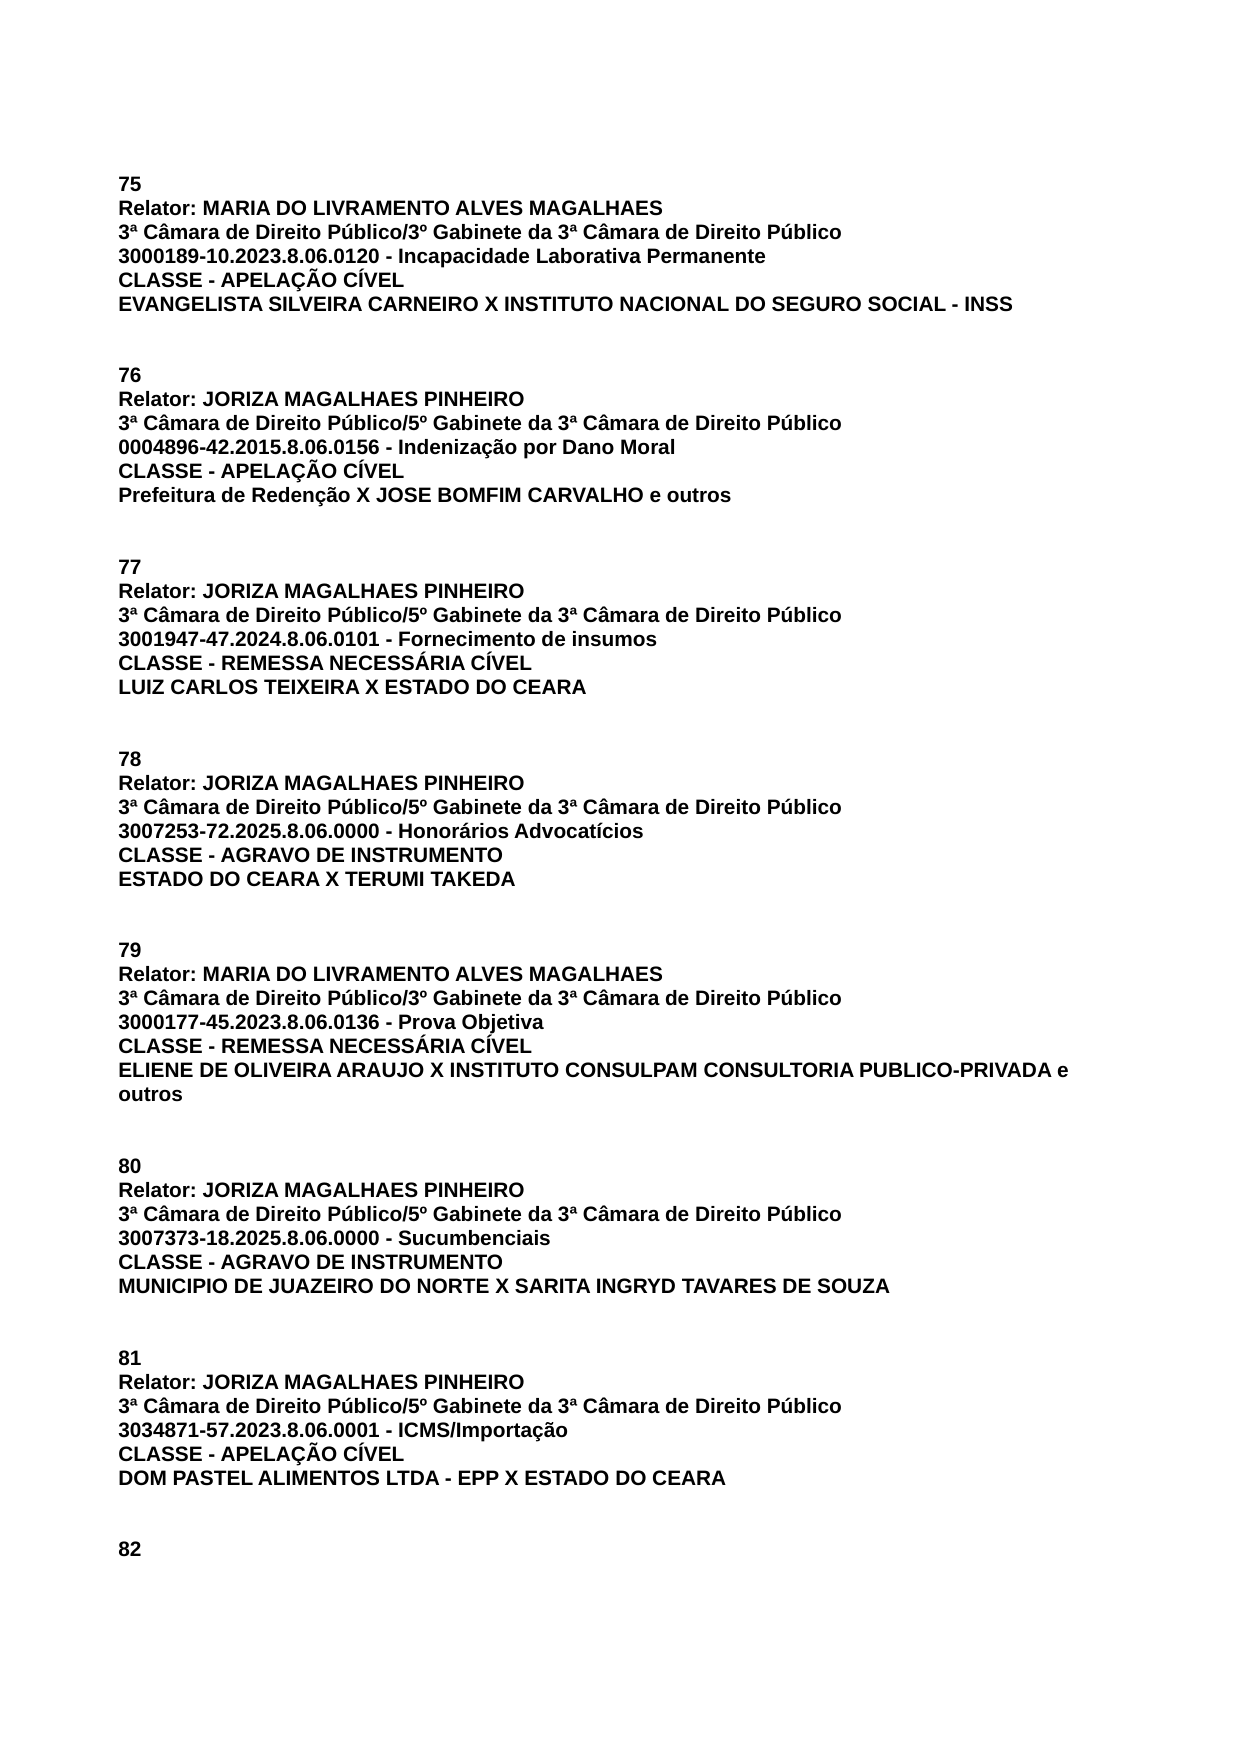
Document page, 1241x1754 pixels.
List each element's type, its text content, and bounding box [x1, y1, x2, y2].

text 3007373-18.2025.8.06.0000 - Sucumbenciais [118, 1226, 1122, 1250]
text Relator: MARIA DO LIVRAMENTO ALVES MAGALHAES [118, 196, 1122, 219]
text 3000189-10.2023.8.06.0120 - Incapacidade Laborativa Permanente [118, 243, 1122, 267]
text 79 [118, 938, 1122, 962]
text LUIZ CARLOS TEIXEIRA X ESTADO DO CEARA [118, 675, 1122, 699]
text CLASSE - APELAÇÃO CÍVEL [118, 267, 1122, 291]
text 3ª Câmara de Direito Público/5º Gabinete da 3ª Câmara de Direito Público [118, 411, 1122, 435]
text 80 [118, 1154, 1122, 1178]
text 3034871-57.2023.8.06.0001 - ICMS/Importação [118, 1417, 1122, 1441]
text 3ª Câmara de Direito Público/5º Gabinete da 3ª Câmara de Direito Público [118, 794, 1122, 818]
text Relator: JORIZA MAGALHAES PINHEIRO [118, 771, 1122, 794]
text Relator: JORIZA MAGALHAES PINHEIRO [118, 1369, 1122, 1393]
text 77 [118, 555, 1122, 579]
text 3000177-45.2023.8.06.0136 - Prova Objetiva [118, 1010, 1122, 1034]
text CLASSE - APELAÇÃO CÍVEL [118, 1441, 1122, 1465]
text 3ª Câmara de Direito Público/3º Gabinete da 3ª Câmara de Direito Público [118, 986, 1122, 1010]
text 75 [118, 172, 1122, 196]
text Relator: JORIZA MAGALHAES PINHEIRO [118, 387, 1122, 411]
text 0004896-42.2015.8.06.0156 - Indenização por Dano Moral [118, 435, 1122, 459]
text CLASSE - REMESSA NECESSÁRIA CÍVEL [118, 1034, 1122, 1058]
text EVANGELISTA SILVEIRA CARNEIRO X INSTITUTO NACIONAL DO SEGURO SOCIAL - INSS [118, 291, 1122, 315]
text 3007253-72.2025.8.06.0000 - Honorários Advocatícios [118, 818, 1122, 842]
text ELIENE DE OLIVEIRA ARAUJO X INSTITUTO CONSULPAM CONSULTORIA PUBLICO-PRIVADA e outros [118, 1058, 1122, 1106]
text 3ª Câmara de Direito Público/5º Gabinete da 3ª Câmara de Direito Público [118, 1202, 1122, 1226]
text CLASSE - AGRAVO DE INSTRUMENTO [118, 842, 1122, 866]
text CLASSE - AGRAVO DE INSTRUMENTO [118, 1250, 1122, 1274]
text Relator: JORIZA MAGALHAES PINHEIRO [118, 579, 1122, 603]
text MUNICIPIO DE JUAZEIRO DO NORTE X SARITA INGRYD TAVARES DE SOUZA [118, 1274, 1122, 1298]
text DOM PASTEL ALIMENTOS LTDA - EPP X ESTADO DO CEARA [118, 1465, 1122, 1489]
text CLASSE - REMESSA NECESSÁRIA CÍVEL [118, 651, 1122, 675]
text 3ª Câmara de Direito Público/5º Gabinete da 3ª Câmara de Direito Público [118, 603, 1122, 627]
text Relator: MARIA DO LIVRAMENTO ALVES MAGALHAES [118, 962, 1122, 986]
text 76 [118, 363, 1122, 387]
text 81 [118, 1346, 1122, 1369]
text Prefeitura de Redenção X JOSE BOMFIM CARVALHO e outros [118, 483, 1122, 507]
text 3ª Câmara de Direito Público/5º Gabinete da 3ª Câmara de Direito Público [118, 1393, 1122, 1417]
text Relator: JORIZA MAGALHAES PINHEIRO [118, 1178, 1122, 1202]
text 82 [118, 1537, 1122, 1561]
text CLASSE - APELAÇÃO CÍVEL [118, 459, 1122, 483]
text ESTADO DO CEARA X TERUMI TAKEDA [118, 866, 1122, 890]
text 3001947-47.2024.8.06.0101 - Fornecimento de insumos [118, 627, 1122, 651]
text 3ª Câmara de Direito Público/3º Gabinete da 3ª Câmara de Direito Público [118, 219, 1122, 243]
text 78 [118, 747, 1122, 771]
